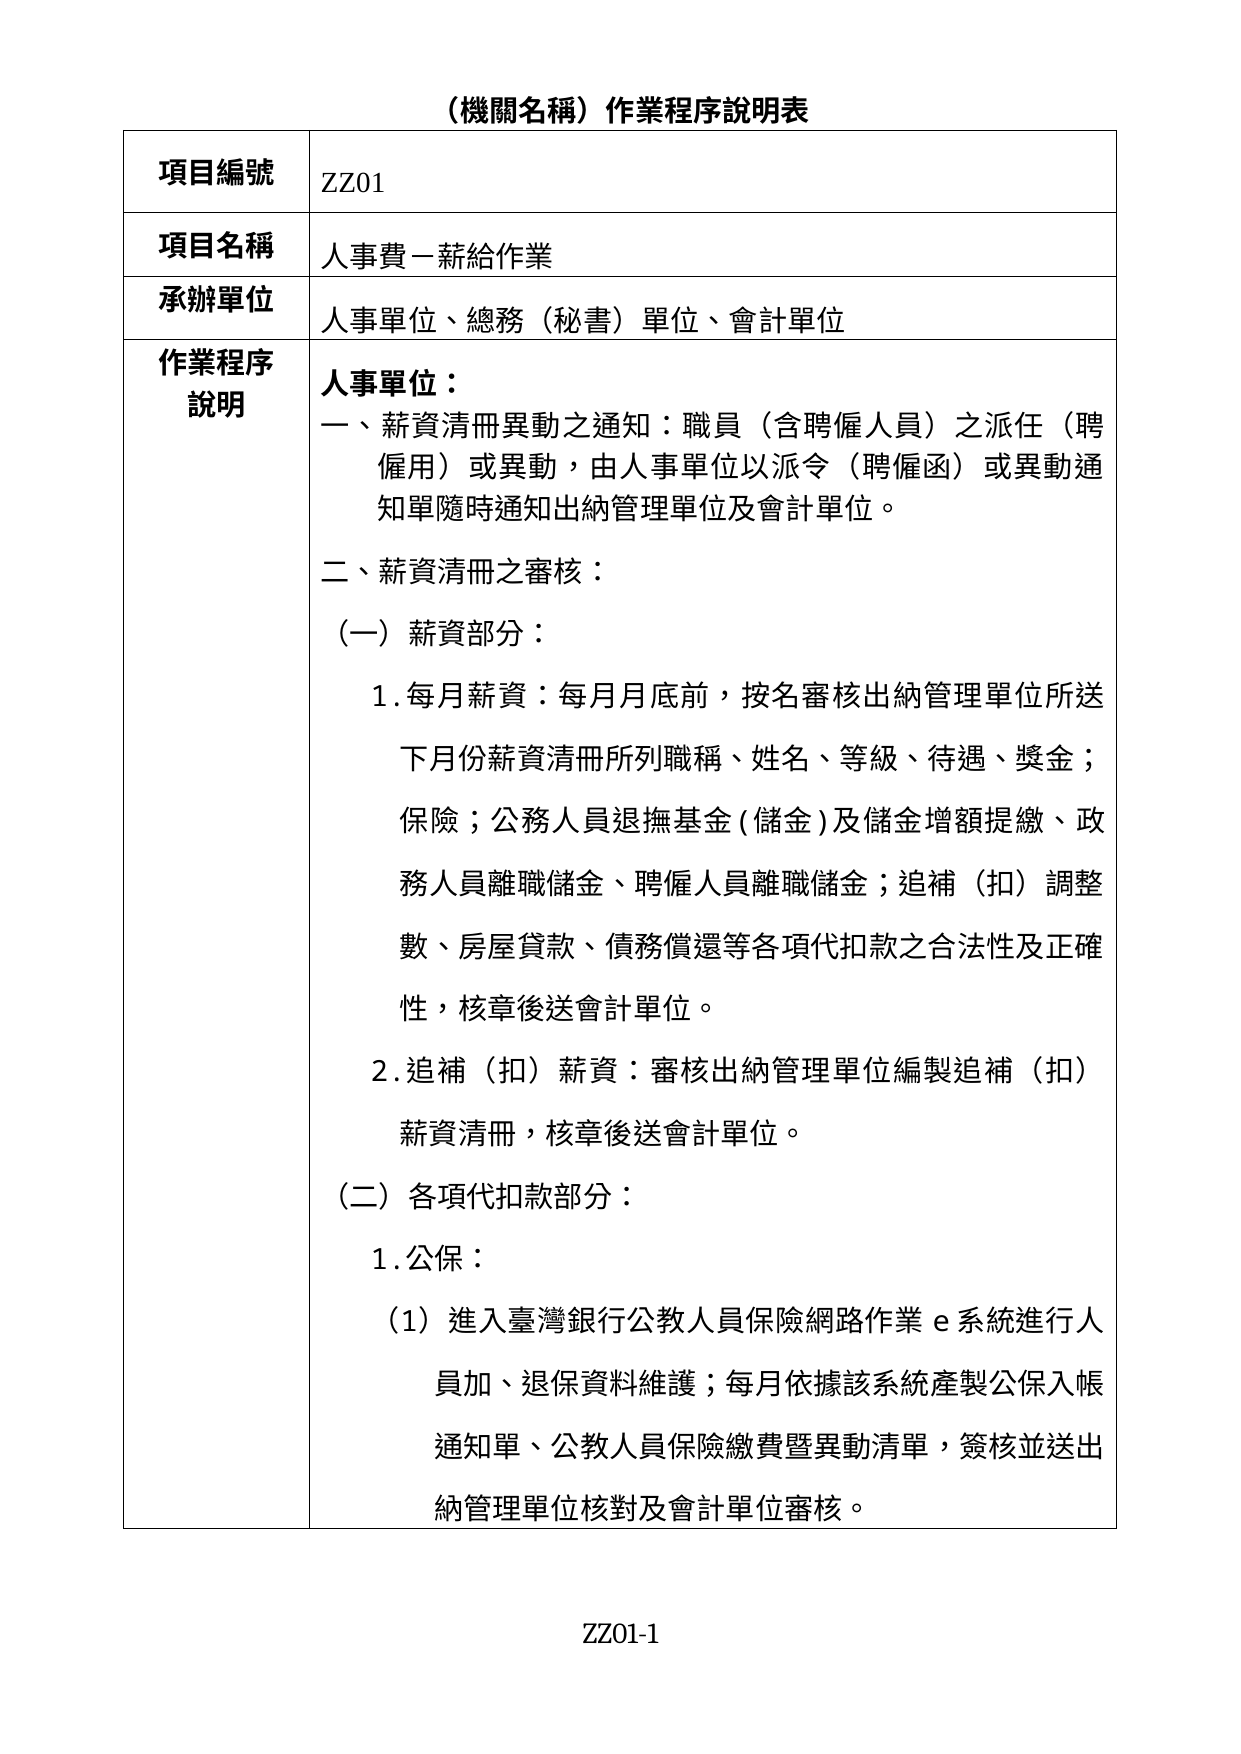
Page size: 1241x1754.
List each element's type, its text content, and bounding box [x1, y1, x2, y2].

table_cell 人事費－薪給作業 [310, 213, 1116, 276]
table_cell 項目名稱 [124, 213, 309, 276]
table_cell 人事單位： 一、薪資清冊異動之通知：職員（含聘僱人員）之派任（聘僱用）或異動，由人事單位以派令（聘僱函）或異動通知單隨時通知出納管理單位及會計單位。 二、薪資清冊之審核： （一）薪資部分： 1.每月薪資：每月月底前，按名審核出納管理單位所送下月份薪資清冊所列職稱、姓名、等級、待遇、獎金；保險；公務人員退撫基金(儲金)及儲金增額提繳、政務人員離職儲金、聘僱人員離職儲金；追補（扣）調整數、房屋貸款、債務償還等各項代扣款之合法性及正確性，核章後送會計單位。 2.追補（扣）薪資：審核出納管理單位編製追補（扣）薪資清冊，核章後送會計單位。 （二）各項代扣款部分： 1.公保： （1）進入臺灣銀行公教人員保險網路作業e系統進行人員加、退保資料維護；每月依據該系統產製公保入帳通知單、公教人員保險繳費暨異動清單，簽核並送出納管理單位核對及會計單位審核。 [310, 340, 1116, 1528]
table_cell 人事單位、總務（秘書）單位、會計單位 [310, 277, 1116, 339]
table_header ZZ01 [310, 131, 1116, 212]
table_header 項目編號 [124, 131, 309, 212]
table_cell 作業程序 說明 [124, 340, 309, 1528]
text （機關名稱）作業程序說明表 [118, 88, 1122, 130]
table_cell 承辦單位 [124, 277, 309, 339]
